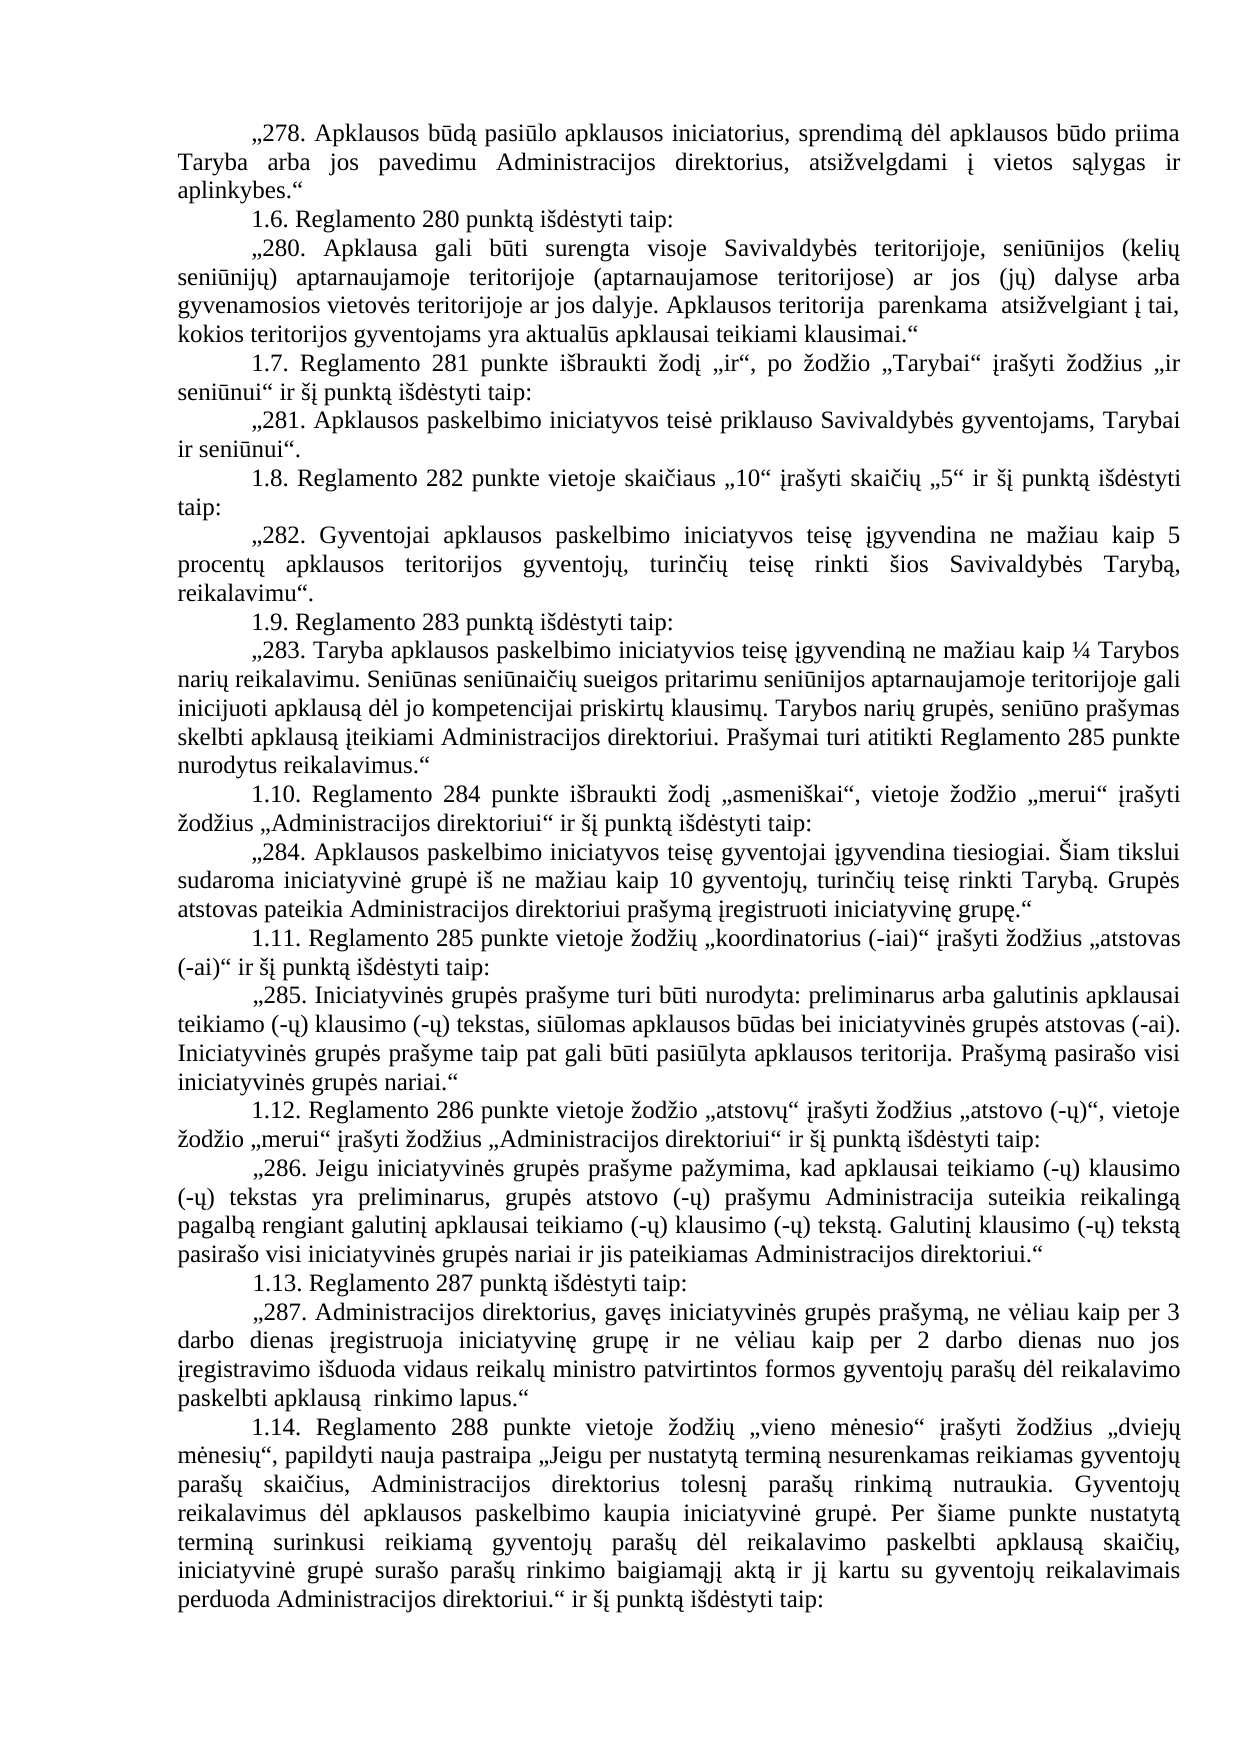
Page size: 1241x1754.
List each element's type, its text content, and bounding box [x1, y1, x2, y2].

text „283. Taryba apklausos paskelbimo iniciatyvios teisę įgyvendiną ne mažiau kaip ¼ Tarybos narių reikalavimu. Seniūnas seniūnaičių sueigos pritarimu seniūnijos aptarnaujamoje teritorijoje gali inicijuoti apklausą dėl jo kompetencijai priskirtų klausimų. Tarybos narių grupės, seniūno prašymas skelbti apklausą įteikiami Administracijos direktoriui. Prašymai turi atitikti Reglamento 285 punkte nurodytus reikalavimus.“ [177, 636, 1181, 779]
text „287. Administracijos direktorius, gavęs iniciatyvinės grupės prašymą, ne vėliau kaip per 3 darbo dienas įregistruoja iniciatyvinę grupę ir ne vėliau kaip per 2 darbo dienas nuo jos įregistravimo išduoda vidaus reikalų ministro patvirtintos formos gyventojų parašų dėl reikalavimo paskelbti apklausą rinkimo lapus.“ [177, 1297, 1181, 1412]
text 1.13. Reglamento 287 punktą išdėstyti taip: [177, 1268, 1181, 1297]
text „280. Apklausa gali būti surengta visoje Savivaldybės teritorijoje, seniūnijos (kelių seniūnijų) aptarnaujamoje teritorijoje (aptarnaujamose teritorijose) ar jos (jų) dalyse arba gyvenamosios vietovės teritorijoje ar jos dalyje. Apklausos teritorija parenkama atsižvelgiant į tai, kokios teritorijos gyventojams yra aktualūs apklausai teikiami klausimai.“ [177, 233, 1181, 348]
text 1.9. Reglamento 283 punktą išdėstyti taip: [177, 607, 1181, 636]
text „286. Jeigu iniciatyvinės grupės prašyme pažymima, kad apklausai teikiamo (-ų) klausimo (-ų) tekstas yra preliminarus, grupės atstovo (-ų) prašymu Administracija suteikia reikalingą pagalbą rengiant galutinį apklausai teikiamo (-ų) klausimo (-ų) tekstą. Galutinį klausimo (-ų) tekstą pasirašo visi iniciatyvinės grupės nariai ir jis pateikiamas Administracijos direktoriui.“ [177, 1153, 1181, 1268]
text 1.12. Reglamento 286 punkte vietoje žodžio „atstovų“ įrašyti žodžius „atstovo (-ų)“, vietoje žodžio „merui“ įrašyti žodžius „Administracijos direktoriui“ ir šį punktą išdėstyti taip: [177, 1096, 1181, 1153]
text „281. Apklausos paskelbimo iniciatyvos teisė priklauso Savivaldybės gyventojams, Tarybai ir seniūnui“. [177, 406, 1181, 463]
text „284. Apklausos paskelbimo iniciatyvos teisę gyventojai įgyvendina tiesiogiai. Šiam tikslui sudaroma iniciatyvinė grupė iš ne mažiau kaip 10 gyventojų, turinčių teisę rinkti Tarybą. Grupės atstovas pateikia Administracijos direktoriui prašymą įregistruoti iniciatyvinę grupę.“ [177, 837, 1181, 923]
text „285. Iniciatyvinės grupės prašyme turi būti nurodyta: preliminarus arba galutinis apklausai teikiamo (-ų) klausimo (-ų) tekstas, siūlomas apklausos būdas bei iniciatyvinės grupės atstovas (-ai). Iniciatyvinės grupės prašyme taip pat gali būti pasiūlyta apklausos teritorija. Prašymą pasirašo visi iniciatyvinės grupės nariai.“ [177, 981, 1181, 1096]
text 1.6. Reglamento 280 punktą išdėstyti taip: [177, 204, 1181, 233]
text „282. Gyventojai apklausos paskelbimo iniciatyvos teisę įgyvendina ne mažiau kaip 5 procentų apklausos teritorijos gyventojų, turinčių teisę rinkti šios Savivaldybės Tarybą, reikalavimu“. [177, 521, 1181, 607]
text 1.14. Reglamento 288 punkte vietoje žodžių „vieno mėnesio“ įrašyti žodžius „dviejų mėnesių“, papildyti nauja pastraipa „Jeigu per nustatytą terminą nesurenkamas reikiamas gyventojų parašų skaičius, Administracijos direktorius tolesnį parašų rinkimą nutraukia. Gyventojų reikalavimus dėl apklausos paskelbimo kaupia iniciatyvinė grupė. Per šiame punkte nustatytą terminą surinkusi reikiamą gyventojų parašų dėl reikalavimo paskelbti apklausą skaičių, iniciatyvinė grupė surašo parašų rinkimo baigiamąjį aktą ir jį kartu su gyventojų reikalavimais perduoda Administracijos direktoriui.“ ir šį punktą išdėstyti taip: [177, 1412, 1181, 1613]
text „278. Apklausos būdą pasiūlo apklausos iniciatorius, sprendimą dėl apklausos būdo priima Taryba arba jos pavedimu Administracijos direktorius, atsižvelgdami į vietos sąlygas ir aplinkybes.“ [177, 118, 1181, 204]
text 1.8. Reglamento 282 punkte vietoje skaičiaus „10“ įrašyti skaičių „5“ ir šį punktą išdėstyti taip: [177, 463, 1181, 521]
text 1.7. Reglamento 281 punkte išbraukti žodį „ir“, po žodžio „Tarybai“ įrašyti žodžius „ir seniūnui“ ir šį punktą išdėstyti taip: [177, 348, 1181, 406]
text 1.10. Reglamento 284 punkte išbraukti žodį „asmeniškai“, vietoje žodžio „merui“ įrašyti žodžius „Administracijos direktoriui“ ir šį punktą išdėstyti taip: [177, 779, 1181, 837]
text 1.11. Reglamento 285 punkte vietoje žodžių „koordinatorius (-iai)“ įrašyti žodžius „atstovas (-ai)“ ir šį punktą išdėstyti taip: [177, 923, 1181, 981]
